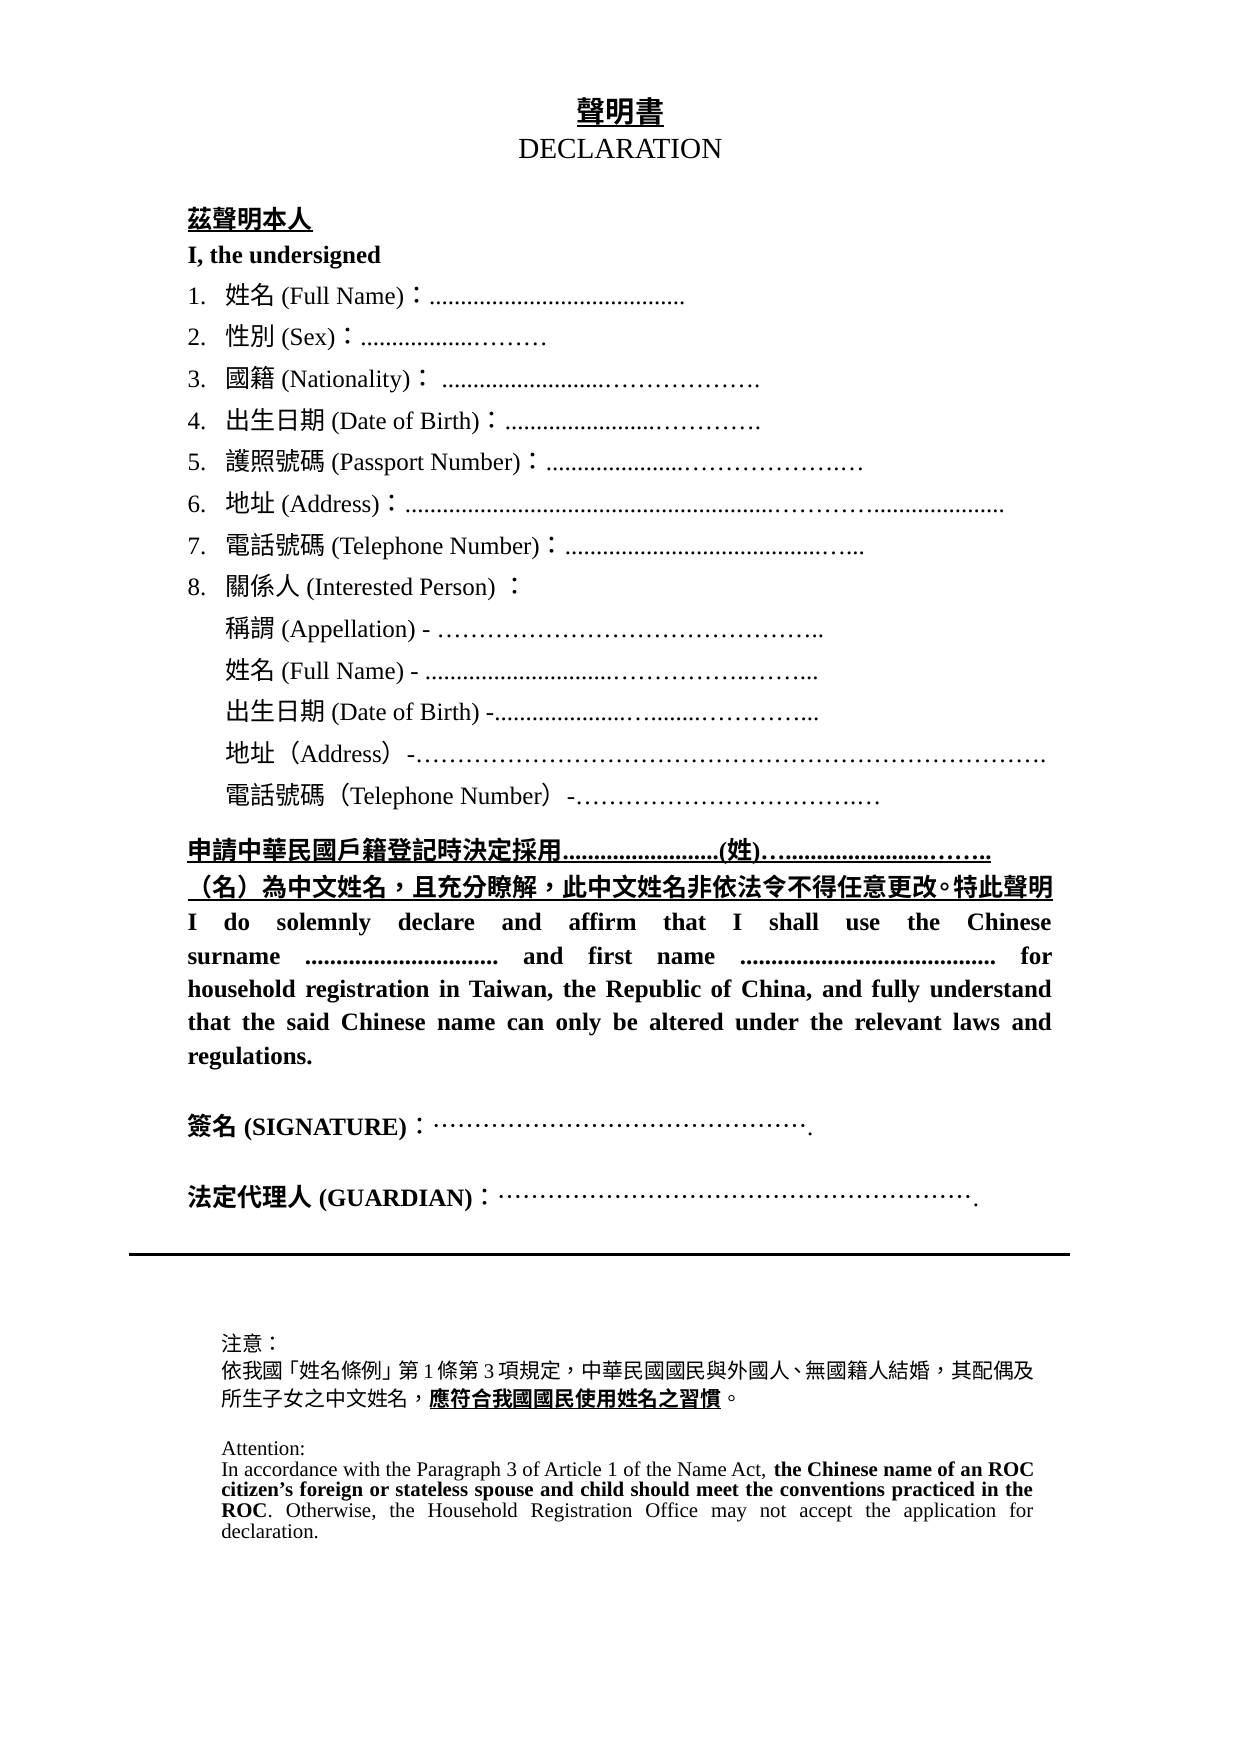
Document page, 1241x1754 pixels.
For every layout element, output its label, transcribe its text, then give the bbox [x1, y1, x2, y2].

list 國籍 (Nationality)： ..........................………………. [187, 354, 1053, 396]
list 出生日期 (Date of Birth)：........................…………. [187, 396, 1053, 437]
subtitle I, the undersigned [187, 235, 1053, 271]
text 姓名 (Full Name) - ..............................……………..……... [187, 646, 1053, 687]
list 電話號碼 (Telephone Number)：.........................................…... [187, 521, 1053, 562]
list 姓名 (Full Name)：......................................... [187, 271, 1053, 312]
text 法定代理人 (GUARDIAN)：…………………………………………………. [187, 1183, 1053, 1212]
list 關係人 (Interested Person) ： [187, 562, 1053, 604]
list 地址 (Address)：...........................................................…………..................... [187, 479, 1053, 521]
text 地址（Address）-…………………………………………………………………. [187, 729, 1053, 771]
text 電話號碼（Telephone Number）-…………………………….… [187, 771, 1053, 812]
text 申請中華民國戶籍登記時決定採用.........................(姓)….......................……..（名）為中文姓名，且充分瞭解，此中文姓名非依法令不得任意更改。特此聲明。 [187, 900, 1053, 904]
text 注意： [221, 1330, 1034, 1357]
text Attention: [221, 1438, 1034, 1459]
text 稱謂 (Appellation) - ……………………………………….. [187, 604, 1053, 646]
text In accordance with the Paragraph 3 of Article 1 of the Name Act, the Chinese name of an ROC citizen’s foreign or stateless spouse and child should meet the conventions practiced in the ROC. Otherwise, the Household Registration Office may not accept the application for declaration. [221, 1459, 1034, 1543]
text 出生日期 (Date of Birth) -.....................…........…………... [187, 687, 1053, 729]
list 護照號碼 (Passport Number)：......................……………….… [187, 437, 1053, 479]
list 性別 (Sex)：..................……… [187, 312, 1053, 354]
subtitle 茲聲明本人 [187, 200, 1053, 235]
text 申請中華民國戶籍登記時決定採用.........................(姓)….......................……..（名）為中文姓名，且充分瞭解，此中文姓名非依法令不得任意更改。特此聲明。 [187, 829, 1053, 899]
text I do solemnly declare and affirm that I shall use the Chinese surname ............................... and first name ......................................... for household registration in Taiwan, the Republic of China, and fully understand that the said Chinese name can only be altered under the relevant laws and regulations. [187, 904, 1053, 1071]
text 簽名 (SIGNATURE)：………………………………………. [187, 1112, 1053, 1142]
text 依我國「姓名條例」第1條第3項規定，中華民國國民與外國人、無國籍人結婚，其配偶及所生子女之中文姓名，應符合我國國民使用姓名之習慣。 [221, 1357, 1034, 1411]
